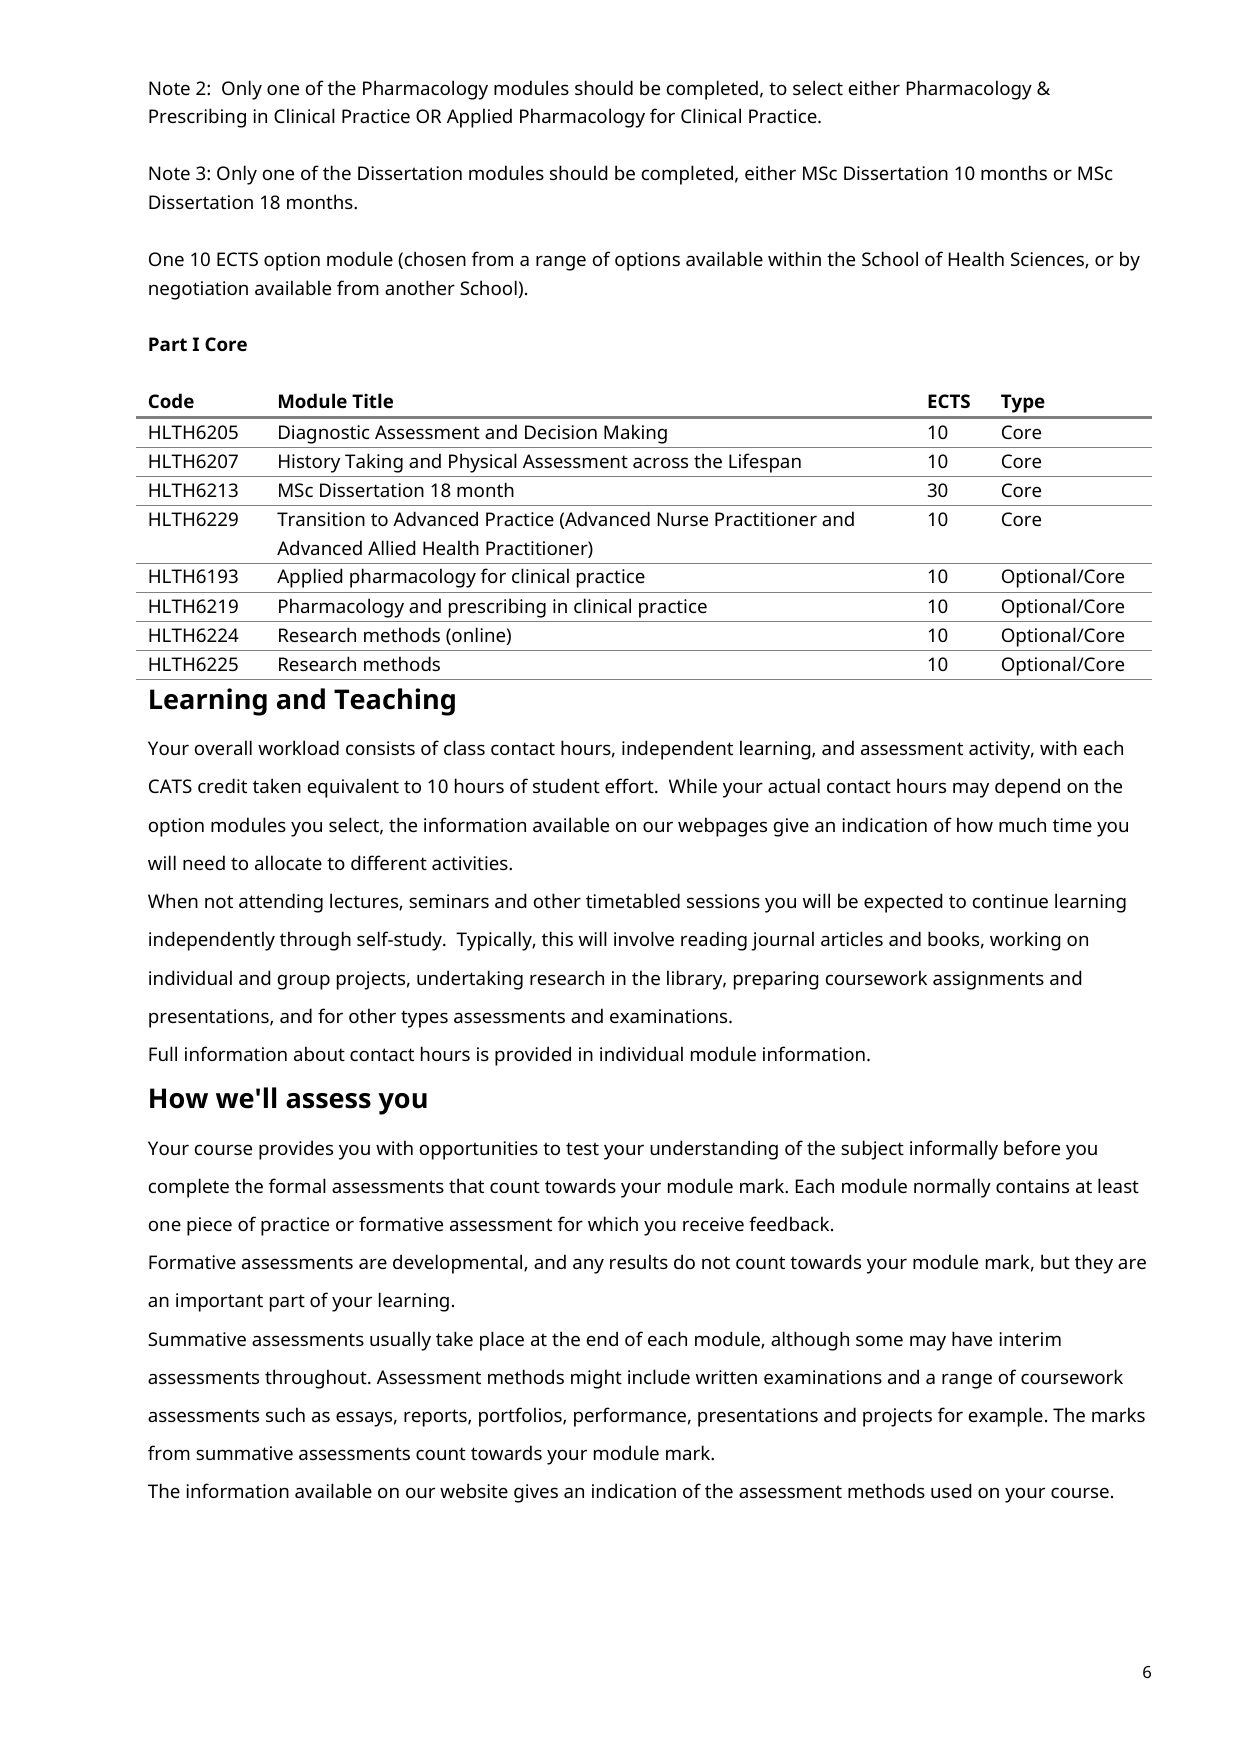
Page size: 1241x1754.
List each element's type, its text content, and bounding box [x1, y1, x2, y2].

table_cell History Taking and Physical Assessment across the Lifespan [266, 448, 916, 476]
table_cell Research methods (online) [266, 622, 916, 650]
table_cell HLTH6193 [136, 564, 266, 592]
table_cell Optional/Core [989, 651, 1152, 679]
text The information available on our website gives an indication of the assessment methods used on your course. [148, 1479, 1152, 1504]
table_cell Pharmacology and prescribing in clinical practice [266, 593, 916, 621]
table_cell Core [989, 448, 1152, 476]
table_cell 10 [916, 593, 989, 621]
table_cell Optional/Core [989, 622, 1152, 650]
table_cell Code [136, 388, 266, 416]
text Full information about contact hours is provided in individual module information. [148, 1041, 1152, 1067]
table_cell 10 [916, 448, 989, 476]
table_cell 10 [916, 651, 989, 679]
table_cell HLTH6225 [136, 651, 266, 679]
table_cell Core [989, 506, 1152, 563]
table_cell HLTH6219 [136, 593, 266, 621]
subtitle Learning and Teaching [148, 680, 1152, 717]
table_cell Core [989, 477, 1152, 505]
table_cell 30 [916, 477, 989, 505]
table_cell HLTH6224 [136, 622, 266, 650]
text Your overall workload consists of class contact hours, independent learning, and assessment activity, with each CATS credit taken equivalent to 10 hours of student effort. While your actual contact hours may depend on the option modules you select, the information available on our webpages give an indication of how much time you will need to allocate to different activities. [148, 735, 1152, 876]
table_cell Note 2: Only one of the Pharmacology modules should be completed, to select either Pharmacology & Prescribing in Clinical Practice OR Applied Pharmacology for Clinical Practice. Note 3: Only one of the Dissertation modules should be completed, either MSc Dissertation 10 months or MSc Dissertation 18 months. One 10 ECTS option module (chosen from a range of options available within the School of Health Sciences, or by negotiation available from another School). [136, 75, 1152, 303]
table_cell Diagnostic Assessment and Decision Making [266, 419, 916, 447]
table_cell 10 [916, 419, 989, 447]
table_cell HLTH6213 [136, 477, 266, 505]
table_cell Optional/Core [989, 564, 1152, 592]
table_cell Part I Core [136, 303, 1152, 388]
table_cell Type [989, 388, 1152, 416]
table_cell Applied pharmacology for clinical practice [266, 564, 916, 592]
text When not attending lectures, seminars and other timetabled sessions you will be expected to continue learning independently through self-study. Typically, this will involve reading journal articles and books, working on individual and group projects, undertaking research in the library, preparing coursework assignments and presentations, and for other types assessments and examinations. [148, 888, 1152, 1028]
table_cell 10 [916, 506, 989, 563]
table_cell HLTH6207 [136, 448, 266, 476]
table_cell Transition to Advanced Practice (Advanced Nurse Practitioner and Advanced Allied Health Practitioner) [266, 506, 916, 563]
table_cell Module Title [266, 388, 916, 416]
table_cell HLTH6205 [136, 419, 266, 447]
table_cell Research methods [266, 651, 916, 679]
table_cell MSc Dissertation 18 month [266, 477, 916, 505]
subtitle How we'll assess you [148, 1079, 1152, 1116]
table_cell 10 [916, 564, 989, 592]
text Summative assessments usually take place at the end of each module, although some may have interim assessments throughout. Assessment methods might include written examinations and a range of coursework assessments such as essays, reports, portfolios, performance, presentations and projects for example. The marks from summative assessments count towards your module mark. [148, 1326, 1152, 1466]
table_cell HLTH6229 [136, 506, 266, 563]
text Your course provides you with opportunities to test your understanding of the subject informally before you complete the formal assessments that count towards your module mark. Each module normally contains at least one piece of practice or formative assessment for which you receive feedback. [148, 1135, 1152, 1237]
table_cell Core [989, 419, 1152, 447]
text Formative assessments are developmental, and any results do not count towards your module mark, but they are an important part of your learning. [148, 1249, 1152, 1313]
table_cell Optional/Core [989, 593, 1152, 621]
table_cell ECTS [916, 388, 989, 416]
table_cell 10 [916, 622, 989, 650]
